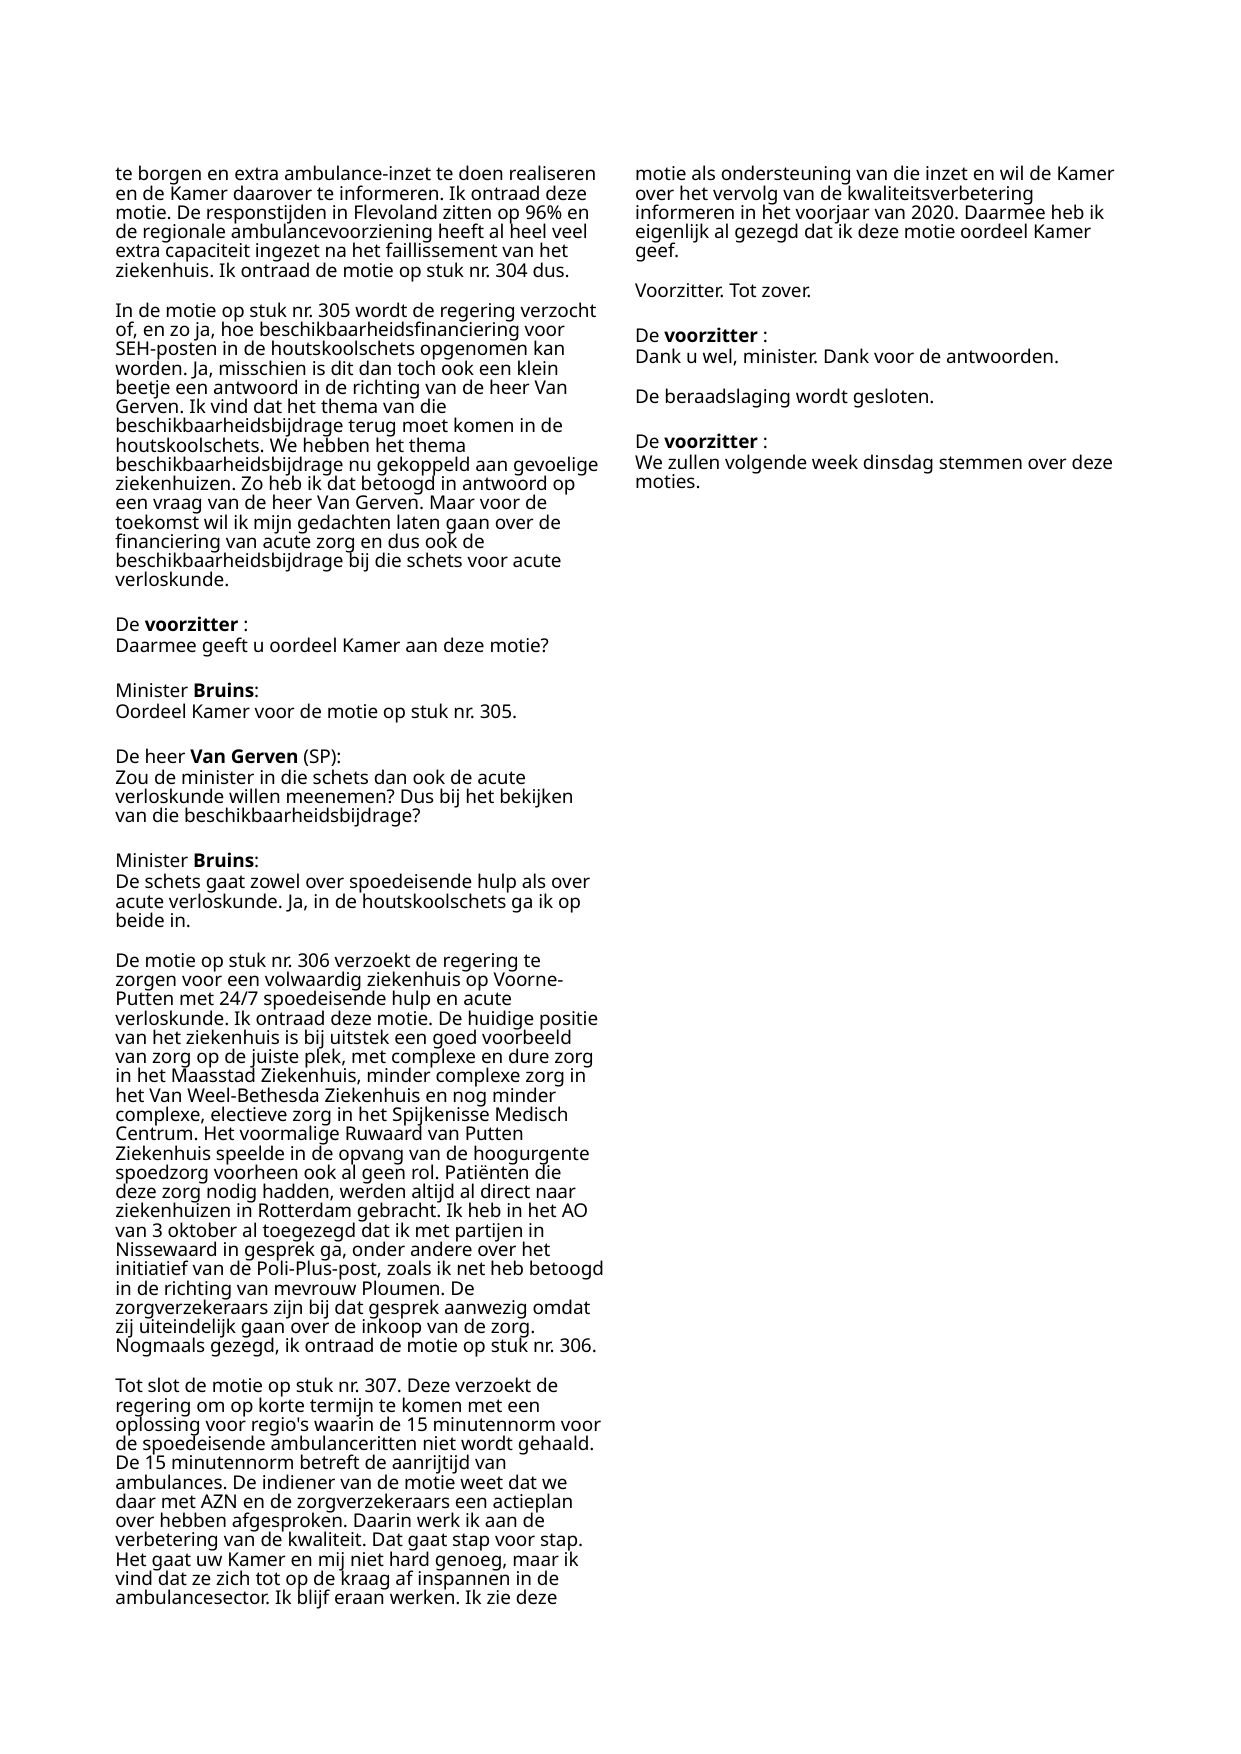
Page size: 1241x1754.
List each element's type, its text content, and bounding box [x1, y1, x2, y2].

text De voorzitter : [635, 428, 1125, 454]
text In de motie op stuk nr. 305 wordt de regering verzocht of, en zo ja, hoe beschikbaarheidsfinanciering voor SEH-posten in de houtskoolschets opgenomen kan worden. Ja, misschien is dit dan toch ook een klein beetje een antwoord in de richting van de heer Van Gerven. Ik vind dat het thema van die beschikbaarheidsbijdrage terug moet komen in de houtskoolschets. We hebben het thema beschikbaarheidsbijdrage nu gekoppeld aan gevoelige ziekenhuizen. Zo heb ik dat betoogd in antwoord op een vraag van de heer Van Gerven. Maar voor de toekomst wil ik mijn gedachten laten gaan over de financiering van acute zorg en dus ook de beschikbaarheidsbijdrage bij die schets voor acute verloskunde. [115, 302, 605, 591]
text De voorzitter : [115, 612, 605, 637]
text motie als ondersteuning van die inzet en wil de Kamer over het vervolg van de kwaliteitsverbetering informeren in het voorjaar van 2020. Daarmee heb ik eigenlijk al gezegd dat ik deze motie oordeel Kamer geef. [635, 165, 1125, 262]
text De heer Van Gerven (SP): [115, 743, 605, 769]
text De voorzitter : [635, 322, 1125, 348]
text De motie op stuk nr. 306 verzoekt de regering te zorgen voor een volwaardig ziekenhuis op Voorne-Putten met 24/7 spoedeisende hulp en acute verloskunde. Ik ontraad deze motie. De huidige positie van het ziekenhuis is bij uitstek een goed voorbeeld van zorg op de juiste plek, met complexe en dure zorg in het Maasstad Ziekenhuis, minder complexe zorg in het Van Weel-Bethesda Ziekenhuis en nog minder complexe, electieve zorg in het Spijkenisse Medisch Centrum. Het voormalige Ruwaard van Putten Ziekenhuis speelde in de opvang van de hoogurgente spoedzorg voorheen ook al geen rol. Patiënten die deze zorg nodig hadden, werden altijd al direct naar ziekenhuizen in Rotterdam gebracht. Ik heb in het AO van 3 oktober al toegezegd dat ik met partijen in Nissewaard in gesprek ga, onder andere over het initiatief van de Poli-Plus-post, zoals ik net heb betoogd in de richting van mevrouw Ploumen. De zorgverzekeraars zijn bij dat gesprek aanwezig omdat zij uiteindelijk gaan over de inkoop van de zorg. Nogmaals gezegd, ik ontraad de motie op stuk nr. 306. [115, 952, 605, 1357]
text Daarmee geeft u oordeel Kamer aan deze motie? [115, 637, 605, 657]
text De schets gaat zowel over spoedeisende hulp als over acute verloskunde. Ja, in de houtskoolschets ga ik op beide in. [115, 873, 605, 931]
text Dank u wel, minister. Dank voor de antwoorden. [635, 348, 1125, 367]
text Zou de minister in die schets dan ook de acute verloskunde willen meenemen? Dus bij het bekijken van die beschikbaarheidsbijdrage? [115, 769, 605, 827]
text Minister Bruins: [115, 677, 605, 703]
text Tot slot de motie op stuk nr. 307. Deze verzoekt de regering om op korte termijn te komen met een oplossing voor regio's waarin de 15 minutennorm voor de spoedeisende ambulanceritten niet wordt gehaald. De 15 minutennorm betreft de aanrijtijd van ambulances. De indiener van de motie weet dat we daar met AZN en de zorgverzekeraars een actieplan over hebben afgesproken. Daarin werk ik aan de verbetering van de kwaliteit. Dat gaat stap voor stap. Het gaat uw Kamer en mij niet hard genoeg, maar ik vind dat ze zich tot op de kraag af inspannen in de ambulancesector. Ik blijf eraan werken. Ik zie deze [115, 1377, 605, 1608]
text We zullen volgende week dinsdag stemmen over deze moties. [635, 454, 1125, 493]
text De beraadslaging wordt gesloten. [635, 388, 1125, 408]
text Minister Bruins: [115, 848, 605, 873]
text Voorzitter. Tot zover. [635, 282, 1125, 302]
text te borgen en extra ambulance-inzet te doen realiseren en de Kamer daarover te informeren. Ik ontraad deze motie. De responstijden in Flevoland zitten op 96% en de regionale ambulancevoorziening heeft al heel veel extra capaciteit ingezet na het faillissement van het ziekenhuis. Ik ontraad de motie op stuk nr. 304 dus. [115, 165, 605, 281]
text Oordeel Kamer voor de motie op stuk nr. 305. [115, 703, 605, 722]
